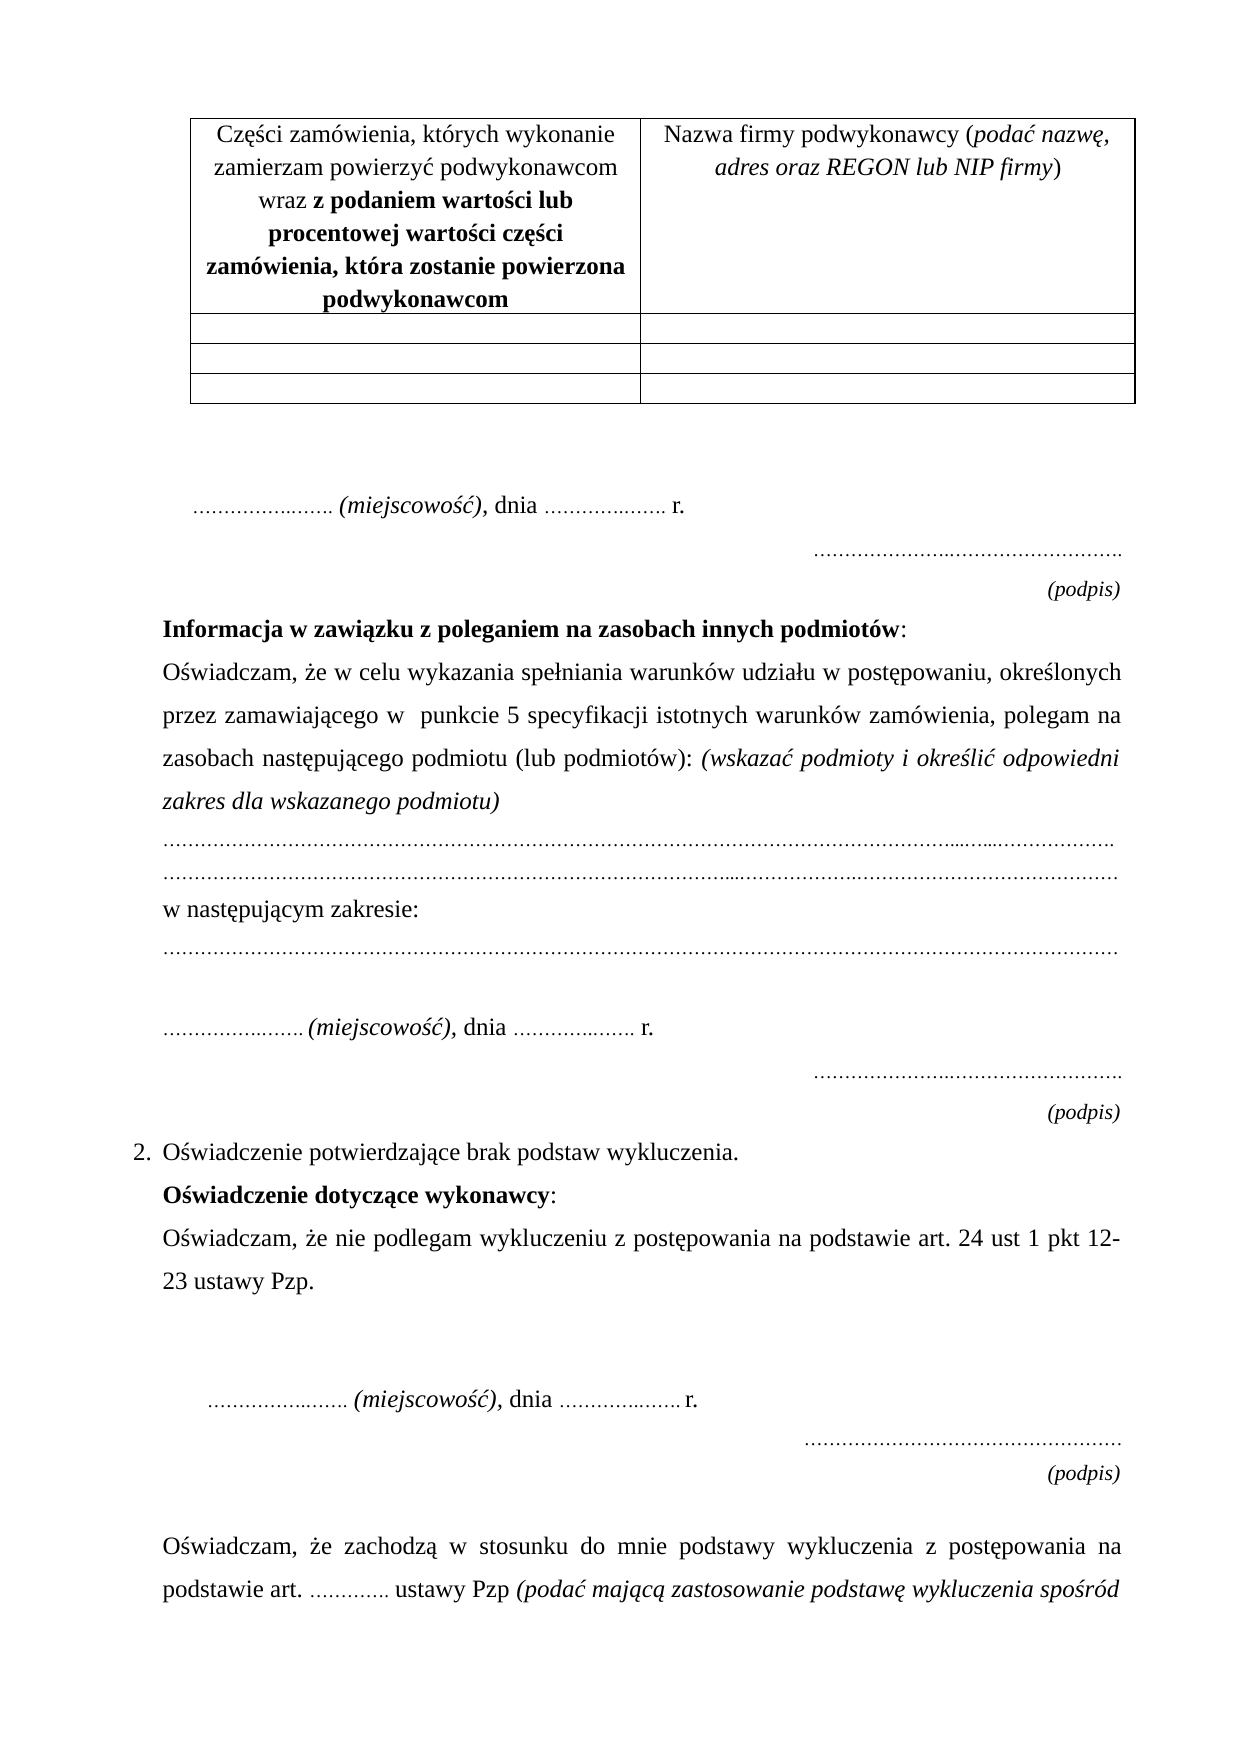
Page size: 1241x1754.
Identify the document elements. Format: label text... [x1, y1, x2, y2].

table_cell [641, 344, 1134, 373]
table_cell [191, 314, 640, 343]
text w następującym zakresie: [162, 894, 1122, 923]
table_cell [641, 314, 1134, 343]
text Oświadczenie dotyczące wykonawcy: [162, 1180, 1122, 1208]
text (podpis) [192, 1099, 1122, 1124]
text ………………….………………………. [192, 533, 1122, 562]
text ………………….………………………. [192, 1056, 1122, 1084]
table_cell [191, 344, 640, 373]
table_cell [641, 374, 1134, 402]
text (podpis) [192, 576, 1122, 601]
text Oświadczam, że zachodzą w stosunku do mnie podstawy wykluczenia z postępowania na podstawie art. …………. ustawy Pzp (podać mającą zastosowanie podstawę wykluczenia spośród [162, 1531, 1122, 1603]
table_cell [191, 374, 640, 402]
text (podpis) [192, 1460, 1122, 1485]
text …………….……. (miejscowość), dnia ………….……. r. [162, 1012, 1122, 1041]
text Oświadczam, że nie podlegam wykluczeniu z postępowania na podstawie art. 24 ust 1 pkt 12-23 ustawy Pzp. [162, 1223, 1122, 1295]
text …………………………………………… [118, 1428, 1122, 1449]
text …………….……. (miejscowość), dnia ………….……. r. [207, 1384, 1122, 1413]
text Informacja w zawiązku z poleganiem na zasobach innych podmiotów: [162, 614, 1122, 642]
text ……………………………………………………………………………………………………………………………………… [162, 937, 1122, 959]
text …………….……. (miejscowość), dnia ………….……. r. [192, 490, 1122, 518]
table_header Części zamówienia, których wykonanie zamierzam powierzyć podwykonawcom wraz z podaniem wartości lub procentowej wartości części zamówienia, która zostanie powierzona podwykonawcom [191, 119, 640, 313]
text ………………………………………………………………………………………………………………...…...……………….………………………………………………………………………………...……………….…………………………………… [162, 829, 1122, 883]
text Oświadczam, że w celu wykazania spełniania warunków udziału w postępowaniu, określonych przez zamawiającego w punkcie 5 specyfikacji istotnych warunków zamówienia, polegam na zasobach następującego podmiotu (lub podmiotów): (wskazać podmioty i określić odpowiedni zakres dla wskazanego podmiotu) [162, 657, 1122, 815]
list Oświadczenie potwierdzające brak podstaw wykluczenia. [133, 1137, 1122, 1165]
table_header Nazwa firmy podwykonawcy (podać nazwę, adres oraz REGON lub NIP firmy) [641, 119, 1134, 313]
